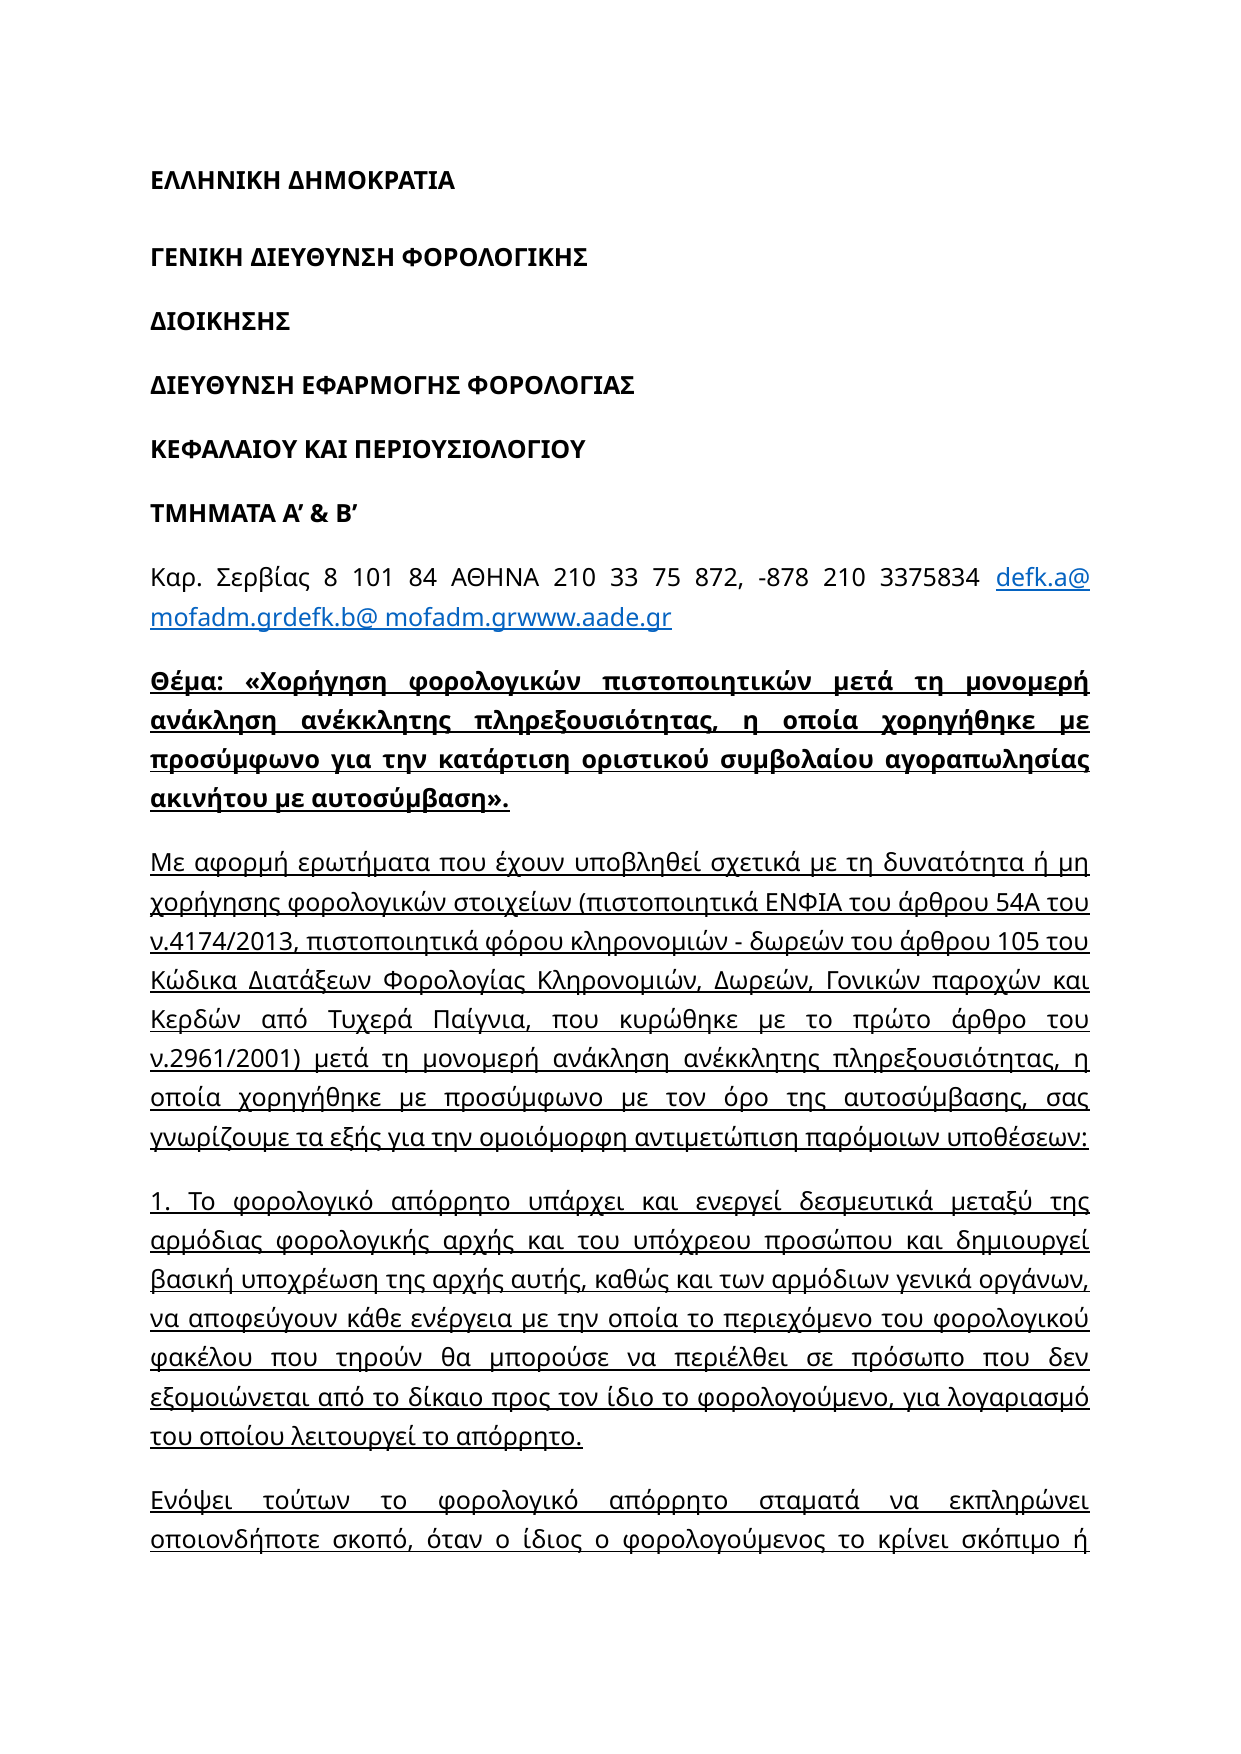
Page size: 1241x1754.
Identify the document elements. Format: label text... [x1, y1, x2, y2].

text ανάκληση ανέκκλητης πληρεξουσιότητας, η οποία χορηγήθηκε με [150, 694, 1090, 731]
text ακινήτου με αυτοσύμβαση». [150, 772, 1090, 815]
text ΓΕΝΙΚΗ ΔΙΕΥΘΥΝΣΗ ΦΟΡΟΛΟΓΙΚΗΣ [150, 239, 1090, 273]
text αρμόδιας φορολογικής αρχής και του υπόχρεου προσώπου και δημιουργεί [150, 1214, 1090, 1251]
title ΕΛΛΗΝΙΚΗ ΔΗΜΟΚΡΑΤΙΑ [150, 162, 1090, 197]
text ν.2961/2001) μετά τη μονομερή ανάκληση ανέκκλητης πληρεξουσιότητας, η [150, 1032, 1090, 1070]
text προσύμφωνο για την κατάρτιση οριστικού συμβολαίου αγοραπωλησίας [150, 733, 1090, 771]
text χορήγησης φορολογικών στοιχείων (πιστοποιητικά ΕΝΦΙΑ του άρθρου 54Α του [150, 876, 1090, 913]
text του οποίου λειτουργεί το απόρρητο. [150, 1410, 1090, 1452]
text οποιονδήποτε σκοπό, όταν ο ίδιος ο φορολογούμενος το κρίνει σκόπιμο ή [150, 1513, 1090, 1551]
text φακέλου που τηρούν θα μπορούσε να περιέλθει σε πρόσωπο που δεν [150, 1332, 1090, 1369]
text 1. Το φορολογικό απόρρητο υπάρχει και ενεργεί δεσμευτικά μεταξύ της [150, 1183, 1090, 1212]
text Θέμα: «Χορήγηση φορολογικών πιστοποιητικών μετά τη μονομερή [150, 663, 1090, 692]
text βασική υποχρέωση της αρχής αυτής, καθώς και των αρμόδιων γενικά οργάνων, [150, 1253, 1090, 1291]
text ν.4174/2013, πιστοποιητικά φόρου κληρονομιών - δωρεών του άρθρου 105 του [150, 915, 1090, 952]
text οποία χορηγήθηκε με προσύμφωνο με τον όρο της αυτοσύμβασης, σας [150, 1072, 1090, 1109]
text Καρ. Σερβίας 8 101 84 ΑΘΗΝΑ 210 33 75 872, -878 210 3375834 defk.a@ mofadm.grdefk.b@ mofadm.grwww.aade.gr [150, 560, 1090, 633]
text να αποφεύγουν κάθε ενέργεια με την οποία το περιεχόμενο του φορολογικού [150, 1292, 1090, 1330]
text ΔΙΟΙΚΗΣΗΣ [150, 303, 1090, 337]
text ΔΙΕΥΘΥΝΣΗ ΕΦΑΡΜΟΓΗΣ ΦΟΡΟΛΟΓΙΑΣ [150, 367, 1090, 402]
text ΤΜΗΜΑΤΑ Α’ & Β’ [150, 496, 1090, 530]
text Κώδικα Διατάξεων Φορολογίας Κληρονομιών, Δωρεών, Γονικών παροχών και [150, 954, 1090, 991]
text Με αφορμή ερωτήματα που έχουν υποβληθεί σχετικά με τη δυνατότητα ή μη [150, 845, 1090, 874]
text εξομοιώνεται από το δίκαιο προς τον ίδιο το φορολογούμενο, για λογαριασμό [150, 1371, 1090, 1408]
text Κερδών από Τυχερά Παίγνια, που κυρώθηκε με το πρώτο άρθρο του [150, 993, 1090, 1031]
text γνωρίζουμε τα εξής για την ομοιόμορφη αντιμετώπιση παρόμοιων υποθέσεων: [150, 1111, 1090, 1153]
text Ενόψει τούτων το φορολογικό απόρρητο σταματά να εκπληρώνει [150, 1482, 1090, 1511]
text ΚΕΦΑΛΑΙΟΥ ΚΑΙ ΠΕΡΙΟΥΣΙΟΛΟΓΙΟΥ [150, 432, 1090, 466]
